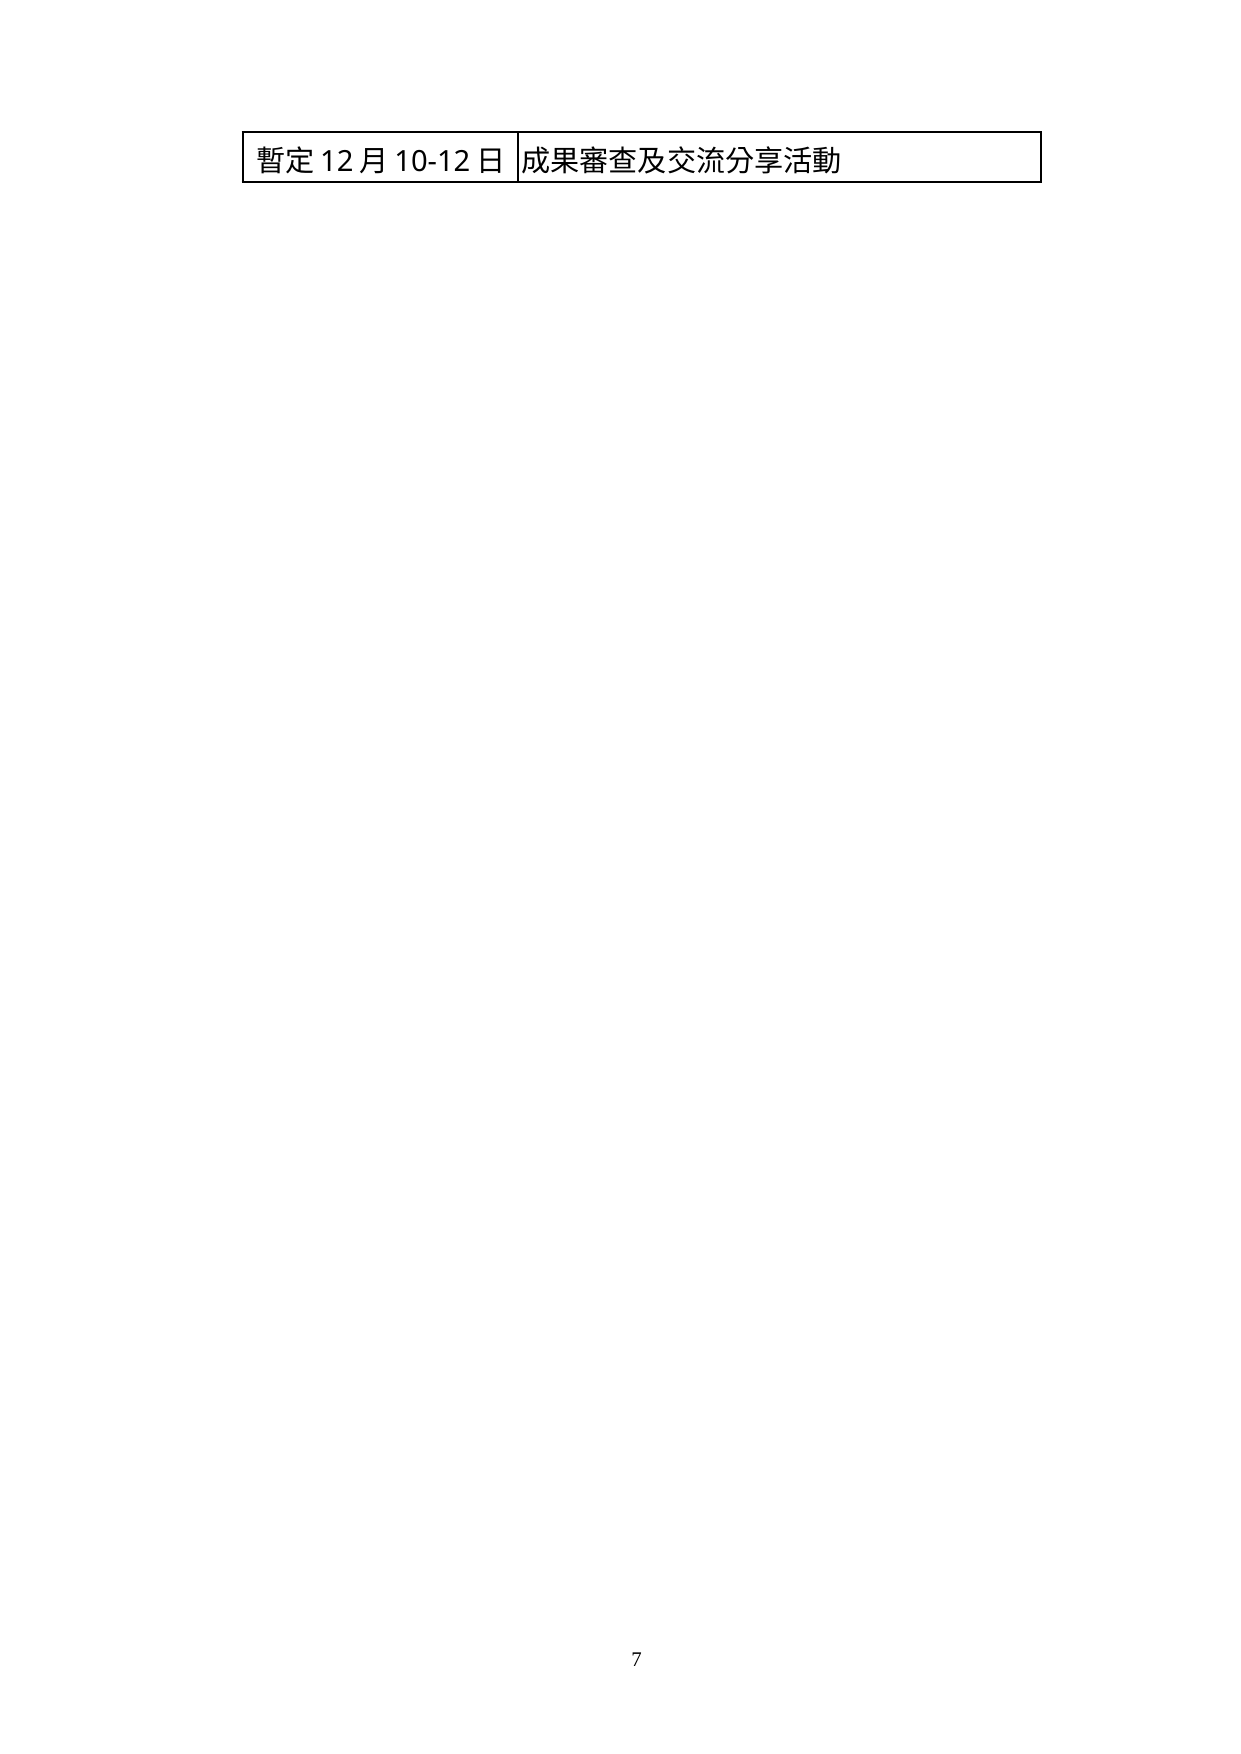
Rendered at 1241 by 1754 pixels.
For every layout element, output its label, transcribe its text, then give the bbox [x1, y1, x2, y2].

table_cell 成果審查及交流分享活動 [519, 133, 1040, 181]
table_cell 暫定12月10-12日 [244, 133, 517, 181]
